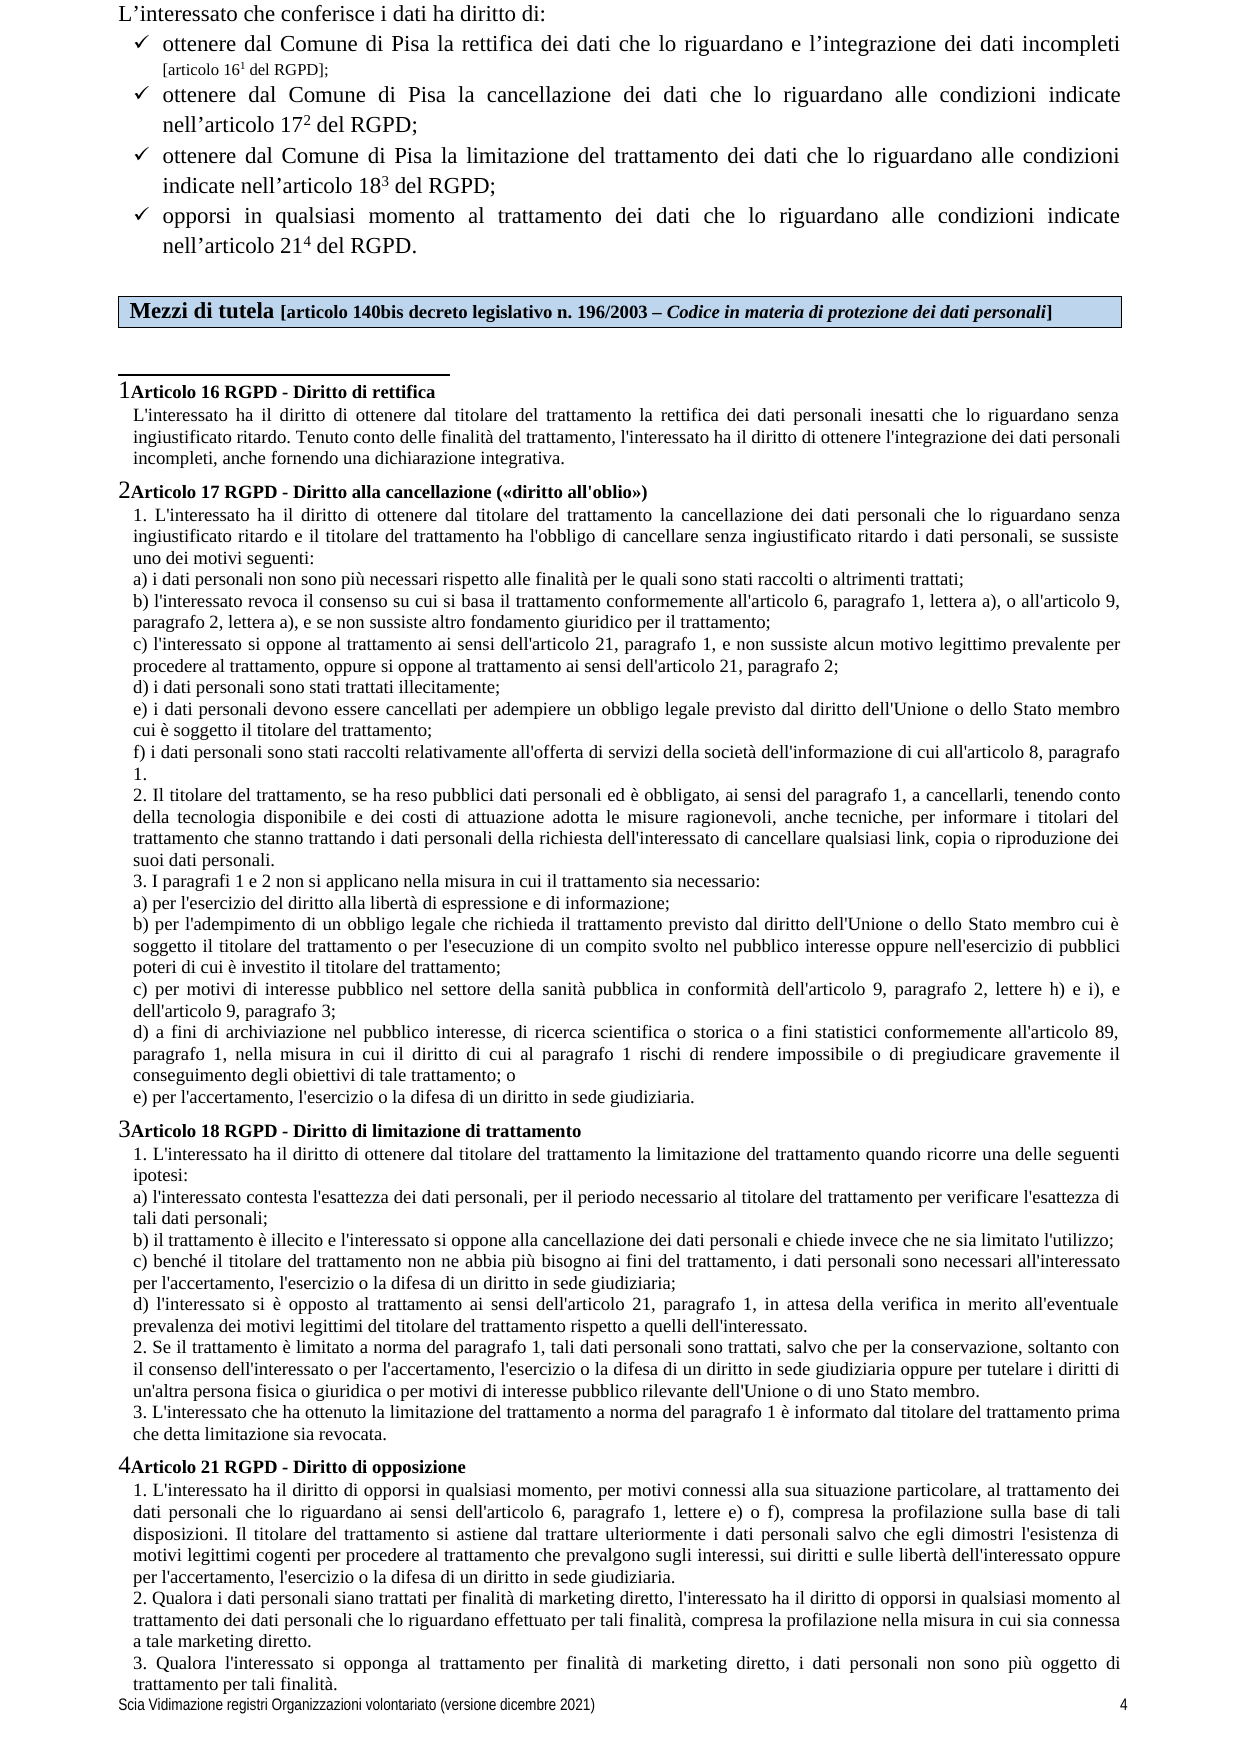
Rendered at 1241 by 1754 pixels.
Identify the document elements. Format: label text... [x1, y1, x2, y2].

list c) benché il titolare del trattamento non ne abbia più bisogno ai fini del trattamento, i dati personali sono necessari all'interessato per l'accertamento, l'esercizio o la difesa di un diritto in sede giudiziaria; [133, 1250, 1122, 1293]
list Articolo 17 RGPD - Diritto alla cancellazione («diritto all'oblio») [118, 475, 1122, 504]
list Articolo 18 RGPD - Diritto di limitazione di trattamento [118, 1114, 1122, 1142]
list a) i dati personali non sono più necessari rispetto alle finalità per le quali sono stati raccolti o altrimenti trattati; [133, 568, 1122, 590]
list b) il trattamento è illecito e l'interessato si oppone alla cancellazione dei dati personali e chiede invece che ne sia limitato l'utilizzo; [133, 1229, 1122, 1250]
list ottenere dal Comune di Pisa la limitazione del trattamento dei dati che lo riguardano alle condizioni indicate nell’articolo 18 del RGPD; [133, 142, 1122, 198]
list a) l'interessato contesta l'esattezza dei dati personali, per il periodo necessario al titolare del trattamento per verificare l'esattezza di tali dati personali; [133, 1186, 1122, 1229]
list opporsi in qualsiasi momento al trattamento dei dati che lo riguardano alle condizioni indicate nell’articolo 21 del RGPD. [133, 202, 1122, 259]
text L’interessato che conferisce i dati ha diritto di: [118, 0, 1122, 26]
table_header Mezzi di tutela [articolo 140bis decreto legislativo n. 196/2003 – Codice in materia di protezione dei dati personali] [119, 297, 1121, 327]
list 2. Qualora i dati personali siano trattati per finalità di marketing diretto, l'interessato ha il diritto di opporsi in qualsiasi momento al trattamento dei dati personali che lo riguardano effettuato per tali finalità, compresa la profilazione nella misura in cui sia connessa a tale marketing diretto. [133, 1587, 1122, 1652]
list d) i dati personali sono stati trattati illecitamente; [133, 676, 1122, 698]
list ottenere dal Comune di Pisa la cancellazione dei dati che lo riguardano alle condizioni indicate nell’articolo 17 del RGPD; [133, 81, 1122, 138]
list 3. I paragrafi 1 e 2 non si applicano nella misura in cui il trattamento sia necessario: [133, 870, 1122, 892]
list c) per motivi di interesse pubblico nel settore della sanità pubblica in conformità dell'articolo 9, paragrafo 2, lettere h) e i), e dell'articolo 9, paragrafo 3; [133, 978, 1122, 1021]
list b) l'interessato revoca il consenso su cui si basa il trattamento conformemente all'articolo 6, paragrafo 1, lettera a), o all'articolo 9, paragrafo 2, lettera a), e se non sussiste altro fondamento giuridico per il trattamento; [133, 590, 1122, 633]
list e) i dati personali devono essere cancellati per adempiere un obbligo legale previsto dal diritto dell'Unione o dello Stato membro cui è soggetto il titolare del trattamento; [133, 698, 1122, 741]
list Articolo 16 RGPD - Diritto di rettifica [118, 375, 1122, 404]
list 3. Qualora l'interessato si opponga al trattamento per finalità di marketing diretto, i dati personali non sono più oggetto di trattamento per tali finalità. [133, 1652, 1122, 1695]
list 2. Il titolare del trattamento, se ha reso pubblici dati personali ed è obbligato, ai sensi del paragrafo 1, a cancellarli, tenendo conto della tecnologia disponibile e dei costi di attuazione adotta le misure ragionevoli, anche tecniche, per informare i titolari del trattamento che stanno trattando i dati personali della richiesta dell'interessato di cancellare qualsiasi link, copia o riproduzione dei suoi dati personali. [133, 784, 1122, 870]
list c) l'interessato si oppone al trattamento ai sensi dell'articolo 21, paragrafo 1, e non sussiste alcun motivo legittimo prevalente per procedere al trattamento, oppure si oppone al trattamento ai sensi dell'articolo 21, paragrafo 2; [133, 633, 1122, 676]
list 1. L'interessato ha il diritto di ottenere dal titolare del trattamento la cancellazione dei dati personali che lo riguardano senza ingiustificato ritardo e il titolare del trattamento ha l'obbligo di cancellare senza ingiustificato ritardo i dati personali, se sussiste uno dei motivi seguenti: [133, 504, 1122, 568]
list b) per l'adempimento di un obbligo legale che richieda il trattamento previsto dal diritto dell'Unione o dello Stato membro cui è soggetto il titolare del trattamento o per l'esecuzione di un compito svolto nel pubblico interesse oppure nell'esercizio di pubblici poteri di cui è investito il titolare del trattamento; [133, 913, 1122, 978]
list d) l'interessato si è opposto al trattamento ai sensi dell'articolo 21, paragrafo 1, in attesa della verifica in merito all'eventuale prevalenza dei motivi legittimi del titolare del trattamento rispetto a quelli dell'interessato. [133, 1293, 1122, 1336]
list d) a fini di archiviazione nel pubblico interesse, di ricerca scientifica o storica o a fini statistici conformemente all'articolo 89, paragrafo 1, nella misura in cui il diritto di cui al paragrafo 1 rischi di rendere impossibile o di pregiudicare gravemente il conseguimento degli obiettivi di tale trattamento; o [133, 1021, 1122, 1086]
list 1. L'interessato ha il diritto di opporsi in qualsiasi momento, per motivi connessi alla sua situazione particolare, al trattamento dei dati personali che lo riguardano ai sensi dell'articolo 6, paragrafo 1, lettere e) o f), compresa la profilazione sulla base di tali disposizioni. Il titolare del trattamento si astiene dal trattare ulteriormente i dati personali salvo che egli dimostri l'esistenza di motivi legittimi cogenti per procedere al trattamento che prevalgono sugli interessi, sui diritti e sulle libertà dell'interessato oppure per l'accertamento, l'esercizio o la difesa di un diritto in sede giudiziaria. [133, 1479, 1122, 1587]
list a) per l'esercizio del diritto alla libertà di espressione e di informazione; [133, 892, 1122, 913]
list f) i dati personali sono stati raccolti relativamente all'offerta di servizi della società dell'informazione di cui all'articolo 8, paragrafo 1. [133, 741, 1122, 784]
list ottenere dal Comune di Pisa la rettifica dei dati che lo riguardano e l’integrazione dei dati incompleti [articolo 16 del RGPD]; [133, 30, 1122, 78]
list Articolo 21 RGPD - Diritto di opposizione [118, 1451, 1122, 1479]
list 1. L'interessato ha il diritto di ottenere dal titolare del trattamento la limitazione del trattamento quando ricorre una delle seguenti ipotesi: [133, 1142, 1122, 1186]
list L'interessato ha il diritto di ottenere dal titolare del trattamento la rettifica dei dati personali inesatti che lo riguardano senza ingiustificato ritardo. Tenuto conto delle finalità del trattamento, l'interessato ha il diritto di ottenere l'integrazione dei dati personali incompleti, anche fornendo una dichiarazione integrativa. [133, 404, 1122, 469]
list 3. L'interessato che ha ottenuto la limitazione del trattamento a norma del paragrafo 1 è informato dal titolare del trattamento prima che detta limitazione sia revocata. [133, 1401, 1122, 1444]
list e) per l'accertamento, l'esercizio o la difesa di un diritto in sede giudiziaria. [133, 1086, 1122, 1107]
list 2. Se il trattamento è limitato a norma del paragrafo 1, tali dati personali sono trattati, salvo che per la conservazione, soltanto con il consenso dell'interessato o per l'accertamento, l'esercizio o la difesa di un diritto in sede giudiziaria oppure per tutelare i diritti di un'altra persona fisica o giuridica o per motivi di interesse pubblico rilevante dell'Unione o di uno Stato membro. [133, 1336, 1122, 1401]
